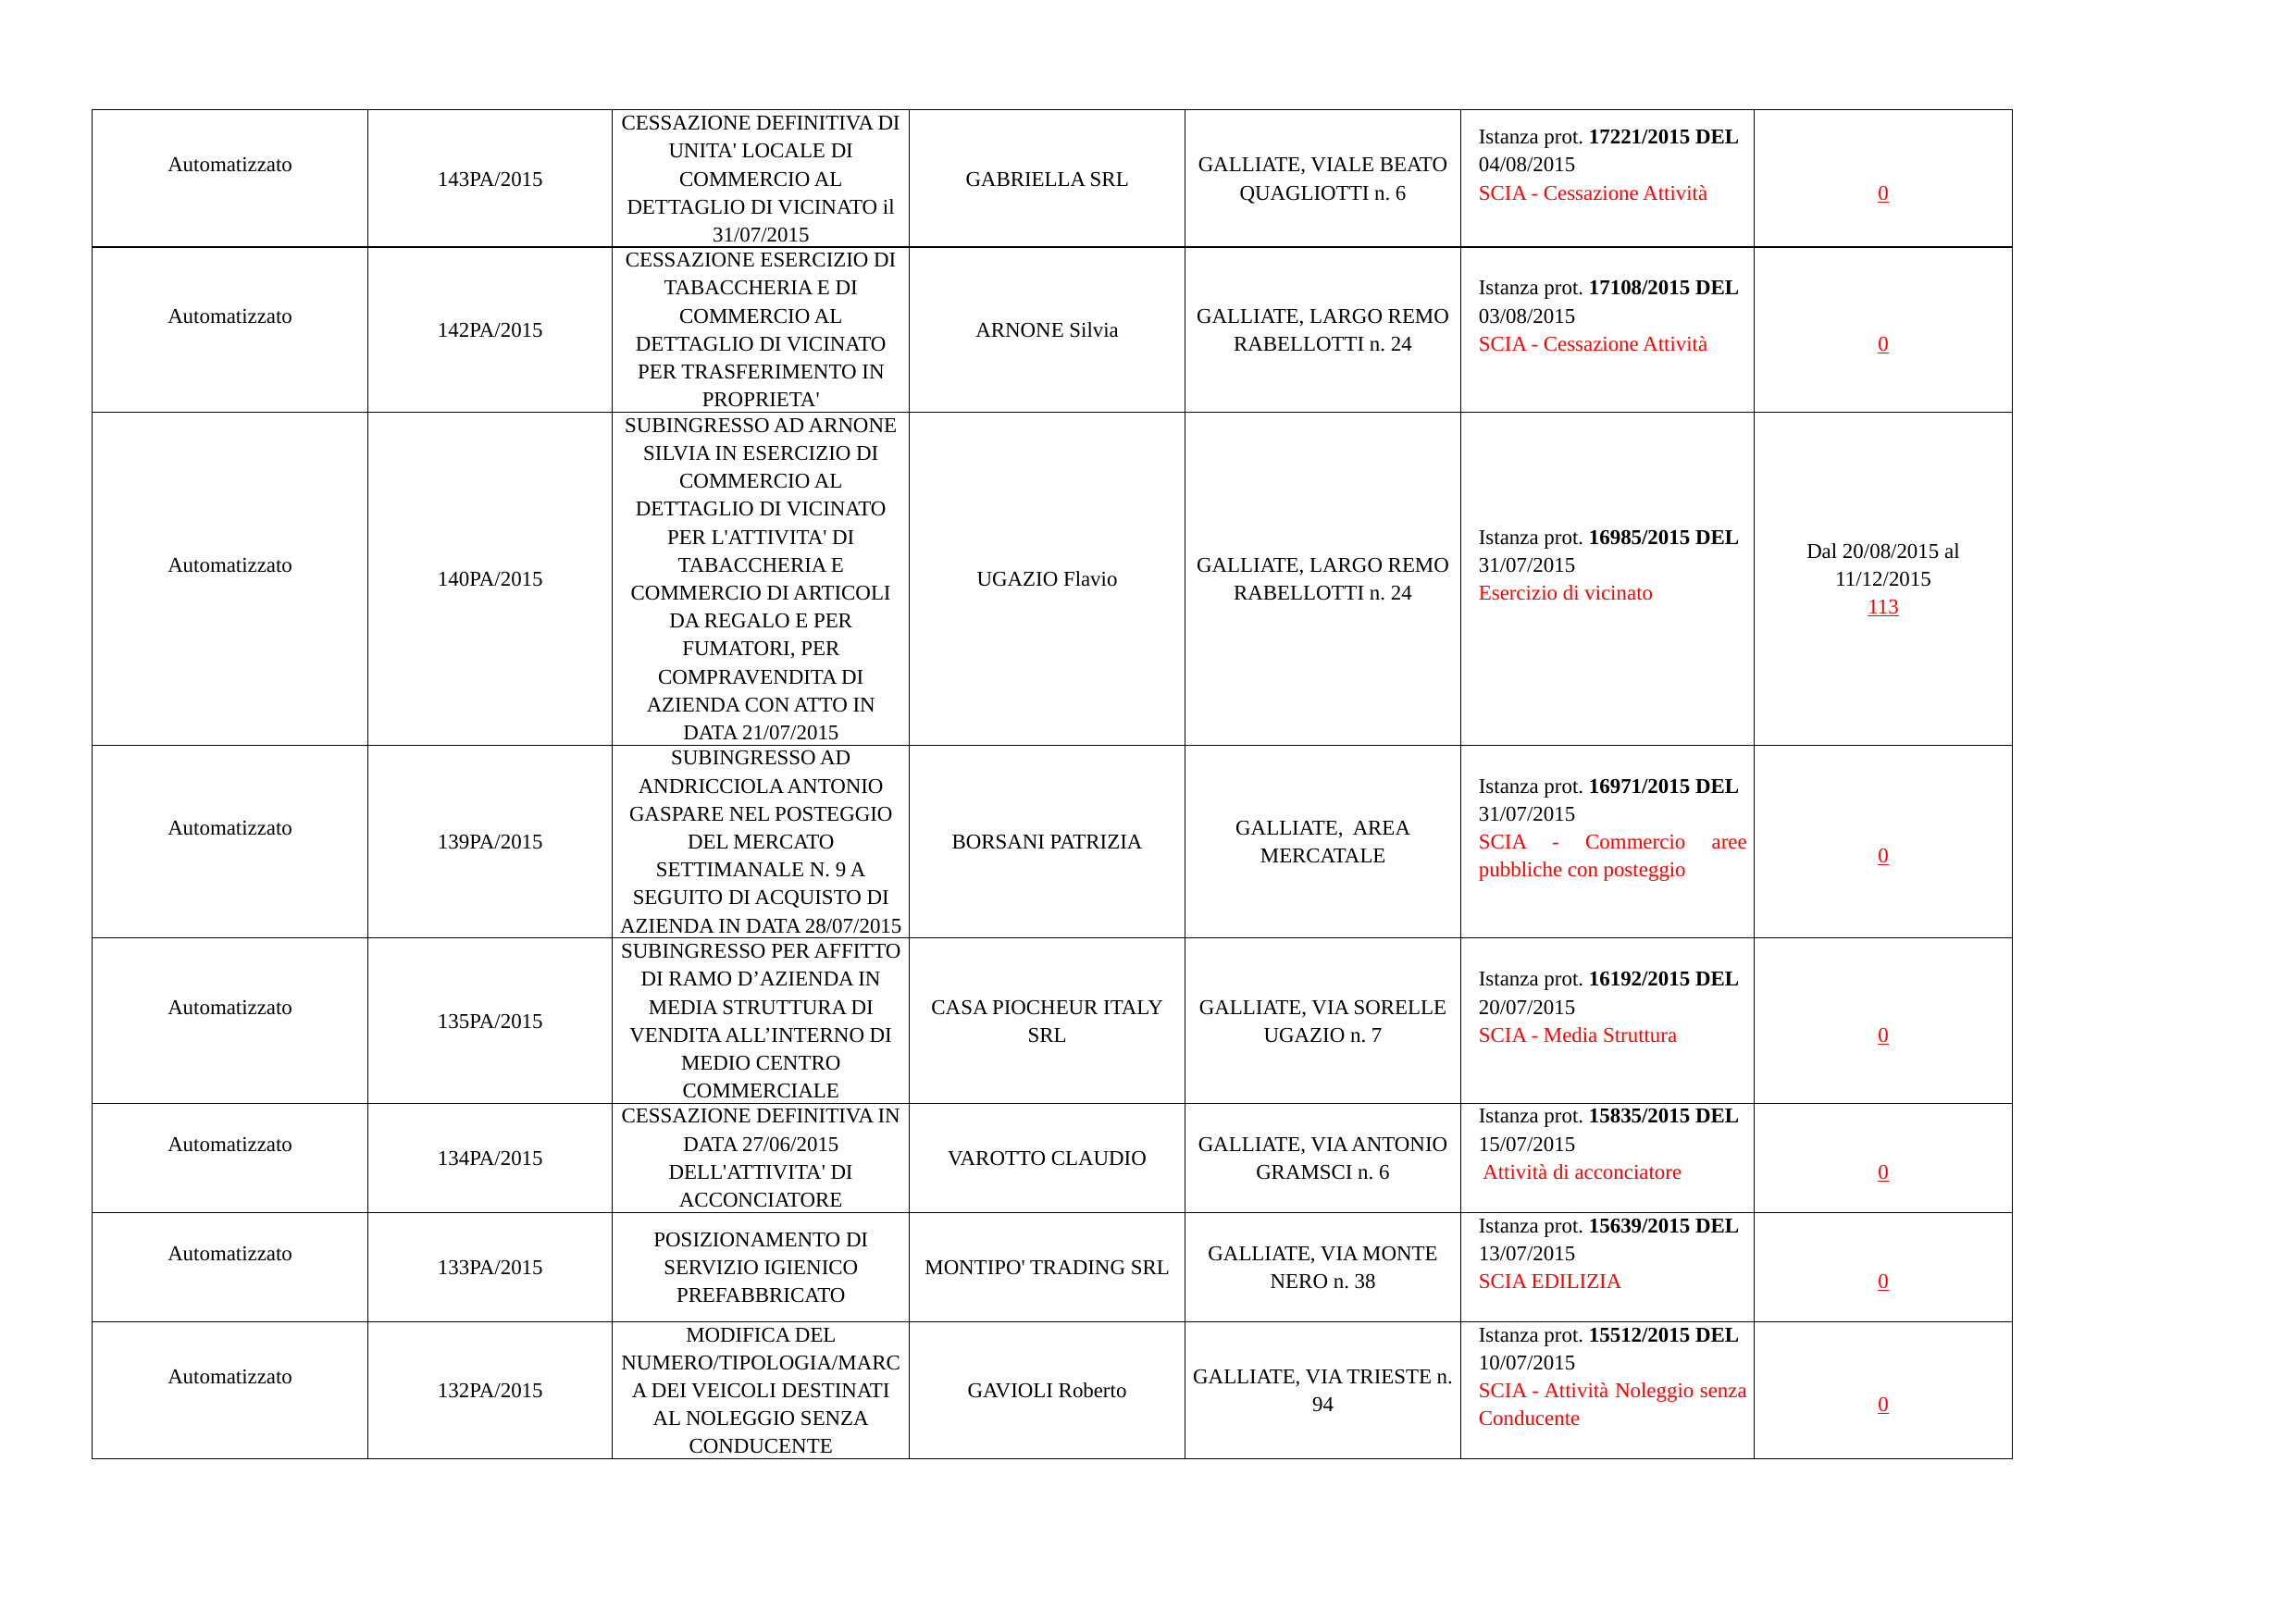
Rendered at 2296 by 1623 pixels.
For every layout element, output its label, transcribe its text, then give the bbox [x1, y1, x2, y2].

table_cell 142PA/2015 [368, 248, 612, 412]
table_cell Automatizzato [93, 1104, 367, 1211]
table_cell Istanza prot. 15512/2015 del 10/07/2015 SCIA - Attività Noleggio senza Conducente [1461, 1322, 1754, 1458]
table_cell GALLIATE, VIA SORELLE UGAZIO n. 7 [1185, 938, 1460, 1103]
table_cell GALLIATE, LARGO REMO RABELLOTTI n. 24 [1185, 413, 1460, 744]
table_cell CESSAZIONE ESERCIZIO DI TABACCHERIA E DI COMMERCIO AL DETTAGLIO DI VICINATO PER TRASFERIMENTO IN PROPRIETA' [613, 248, 909, 412]
table_cell 143PA/2015 [368, 110, 612, 246]
table_cell Istanza prot. 15639/2015 del 13/07/2015 SCIA EDILIZIA [1461, 1213, 1754, 1321]
table_cell 0 [1755, 248, 2012, 412]
table_cell 133PA/2015 [368, 1213, 612, 1321]
table_cell GALLIATE, VIA TRIESTE n. 94 [1185, 1322, 1460, 1458]
table_cell 140PA/2015 [368, 413, 612, 744]
table_cell CESSAZIONE DEFINITIVA IN DATA 27/06/2015 DELL'ATTIVITA' DI ACCONCIATORE [613, 1104, 909, 1211]
table_cell GALLIATE, VIA MONTE NERO n. 38 [1185, 1213, 1460, 1321]
table_cell Automatizzato [93, 938, 367, 1103]
table_cell Istanza prot. 16192/2015 del 20/07/2015 SCIA - Media Struttura [1461, 938, 1754, 1103]
table_cell CASA PIOCHEUR ITALY SRL [910, 938, 1185, 1103]
table_cell Istanza prot. 17108/2015 del 03/08/2015 SCIA - Cessazione Attività [1461, 248, 1754, 412]
table_cell Istanza prot. 16985/2015 del 31/07/2015 Esercizio di vicinato [1461, 413, 1754, 744]
table_cell ARNONE Silvia [910, 248, 1185, 412]
table_cell 0 [1755, 110, 2012, 246]
table_cell VAROTTO CLAUDIO [910, 1104, 1185, 1211]
table_cell SUBINGRESSO AD ARNONE SILVIA IN ESERCIZIO DI COMMERCIO AL DETTAGLIO DI VICINATO PER L'ATTIVITA' DI TABACCHERIA E COMMERCIO DI ARTICOLI DA REGALO E PER FUMATORI, PER COMPRAVENDITA DI AZIENDA CON ATTO IN DATA 21/07/2015 [613, 413, 909, 744]
table_cell GALLIATE, VIALE BEATO QUAGLIOTTI n. 6 [1185, 110, 1460, 246]
table_cell 0 [1755, 746, 2012, 937]
table_cell Istanza prot. 16971/2015 del 31/07/2015 SCIA - Commercio aree pubbliche con posteggio [1461, 746, 1754, 937]
table_cell CESSAZIONE DEFINITIVA DI UNITA' LOCALE DI COMMERCIO AL DETTAGLIO DI VICINATO il 31/07/2015 [613, 110, 909, 246]
table_cell BORSANI PATRIZIA [910, 746, 1185, 937]
table_cell GALLIATE, AREA MERCATALE [1185, 746, 1460, 937]
table_cell Automatizzato [93, 248, 367, 412]
table_cell 139PA/2015 [368, 746, 612, 937]
table_cell Automatizzato [93, 413, 367, 744]
table_cell Automatizzato [93, 746, 367, 937]
table_cell 134PA/2015 [368, 1104, 612, 1211]
table_cell 0 [1755, 1104, 2012, 1211]
table_cell UGAZIO Flavio [910, 413, 1185, 744]
table_cell SUBINGRESSO AD ANDRICCIOLA ANTONIO GASPARE NEL POSTEGGIO DEL MERCATO SETTIMANALE N. 9 A SEGUITO DI ACQUISTO DI AZIENDA IN DATA 28/07/2015 [613, 746, 909, 937]
table_cell Automatizzato [93, 1213, 367, 1321]
table_cell SUBINGRESSO PER AFFITTO DI RAMO D’AZIENDA IN MEDIA STRUTTURA DI VENDITA ALL’INTERNO DI MEDIO CENTRO COMMERCIALE [613, 938, 909, 1103]
table_cell 0 [1755, 1322, 2012, 1458]
table_cell Automatizzato [93, 1322, 367, 1458]
table_cell MONTIPO' TRADING SRL [910, 1213, 1185, 1321]
table_cell 132PA/2015 [368, 1322, 612, 1458]
table_cell 0 [1755, 1213, 2012, 1321]
table_cell GABRIELLA SRL [910, 110, 1185, 246]
table_cell POSIZIONAMENTO DI SERVIZIO IGIENICO PREFABBRICATO [613, 1213, 909, 1321]
table_cell 135PA/2015 [368, 938, 612, 1103]
table_cell GAVIOLI Roberto [910, 1322, 1185, 1458]
table_cell 0 [1755, 938, 2012, 1103]
table_cell Istanza prot. 15835/2015 del 15/07/2015 Attività di acconciatore [1461, 1104, 1754, 1211]
table_cell Istanza prot. 17221/2015 del 04/08/2015 SCIA - Cessazione Attività [1461, 110, 1754, 246]
table_cell Dal 20/08/2015 al 11/12/2015 113 [1755, 413, 2012, 744]
table_cell MODIFICA DEL NUMERO/TIPOLOGIA/MARCA DEI VEICOLI DESTINATI AL NOLEGGIO SENZA CONDUCENTE [613, 1322, 909, 1458]
table_cell GALLIATE, VIA ANTONIO GRAMSCI n. 6 [1185, 1104, 1460, 1211]
table_cell GALLIATE, LARGO REMO RABELLOTTI n. 24 [1185, 248, 1460, 412]
table_cell Automatizzato [93, 110, 367, 246]
